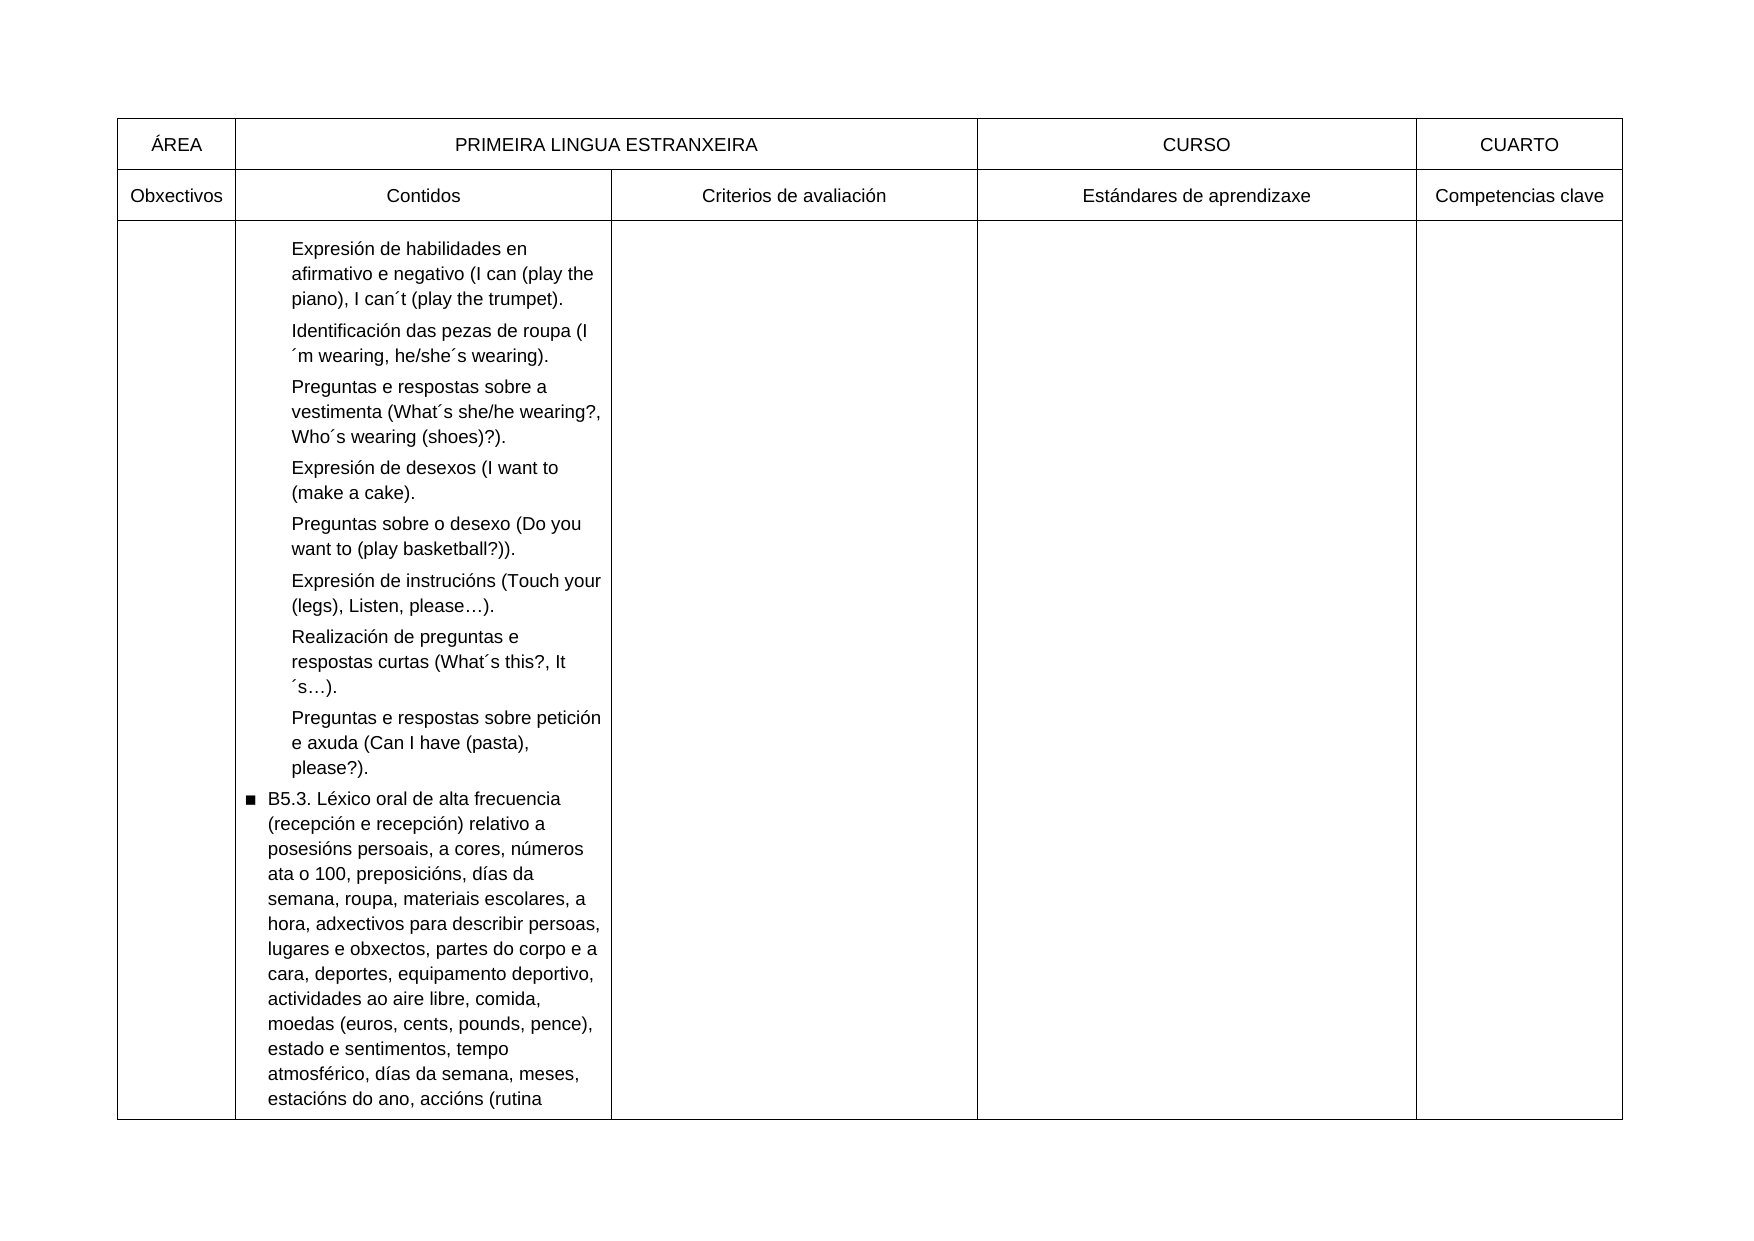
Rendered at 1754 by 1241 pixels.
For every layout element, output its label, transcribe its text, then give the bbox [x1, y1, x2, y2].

table_cell Expresión de habilidades en afirmativo e negativo (I can (play the piano), I can´t (play the trumpet). Identificación das pezas de roupa (I´m wearing, he/she´s wearing). Preguntas e respostas sobre a vestimenta (What´s she/he wearing?, Who´s wearing (shoes)?). Expresión de desexos (I want to (make a cake). Preguntas sobre o desexo (Do you want to (play basketball?)). Expresión de instrucións (Touch your (legs), Listen, please…). Realización de preguntas e respostas curtas (What´s this?, It´s…). Preguntas e respostas sobre petición e axuda (Can I have (pasta), please?). B5.3. Léxico oral de alta frecuencia (recepción e recepción) relativo a posesións persoais, a cores, números ata o 100, preposicións, días da semana, roupa, materiais escolares, a hora, adxectivos para describir persoas, lugares e obxectos, partes do corpo e a cara, deportes, equipamento deportivo, actividades ao aire libre, comida, moedas (euros, cents, pounds, pence), estado e sentimentos, tempo atmosférico, días da semana, meses, estacións do ano, accións (rutina [236, 221, 611, 1119]
table_cell [118, 221, 235, 1119]
table_cell Criterios de avaliación [612, 170, 977, 220]
table_cell Competencias clave [1417, 170, 1622, 220]
table_cell Contidos [236, 170, 611, 220]
table_header ÁREA [118, 119, 235, 169]
table_cell B5.1. Identificar aspectos socioculturais e sociolingüísticos básicos para unha comprensión adecuada do texto oral e escrito. B5.2. Amosar curiosidade pola lingua e pola súa cultura. B5.3. Iniciar e rematar as interaccións adecuadamente en situacións reais ou simuladas en contextos dirixidos. B5.4. Obter e dar información persoal, sobre o seu contorno máis inmediato en situacións comunicativas habituais dentro e fóra da aula. B5.5. Expresar nocións básicas relativas a rutinas, tempo, vestimenta e prezo. B5.6. Expresar e identificar localización de persoas, de obxectos e de lugares. B5.7. Solicitar e comprender o permiso, o acordo, a información, a preferencia, a axuda ou o desexo, a capacidade entre outras. B5.8. Utilizar adecuadamente as estruturas morfosintácticas para realizar as funcións comunicativas propias do seu nivel. B5.9. Recoñecer estruturas sintácticas básicas e os seus significados asociados. B5.10. Utilizar estruturas sintácticas de progresiva dificultade (p. e. enlazar frases sinxelas con conectores básicos como and, or, then). B5.10. Mostrar un control sobre un conxunto de estruturas gramaticais sinxelas e de modelos de oracións e frases dentro dun repertorio memorizado. B5.11. Comprender e utilizar o léxico propio do nivel en situacións comunicativas sinxelas da vida da aula ou fóra dela. B5.12. Comparar aspectos lingüísticos e culturais das linguas que coñece para mellorar na súa aprendizaxe e lograr unha competencia integrada a través de producións audiovisuais ou multimedia e de manifestacións artísticas (horarios, hábitos, festividades…). B5.13. Recoñecer un repertorio limitado de léxico de alta frecuencia relativo a situacións cotiás e temas habituais e concretos relacionados coas súas experiencias, intereses e próximos á súa idade. [612, 221, 977, 1119]
table_header PRIMEIRA LINGUA ESTRANXEIRA [236, 119, 977, 169]
table_header CUARTO [1417, 119, 1622, 169]
table_cell [1417, 221, 1622, 1119]
table_cell [978, 221, 1416, 1119]
table_cell Estándares de aprendizaxe [978, 170, 1416, 220]
table_cell Obxectivos [118, 170, 235, 220]
table_header CURSO [978, 119, 1416, 169]
